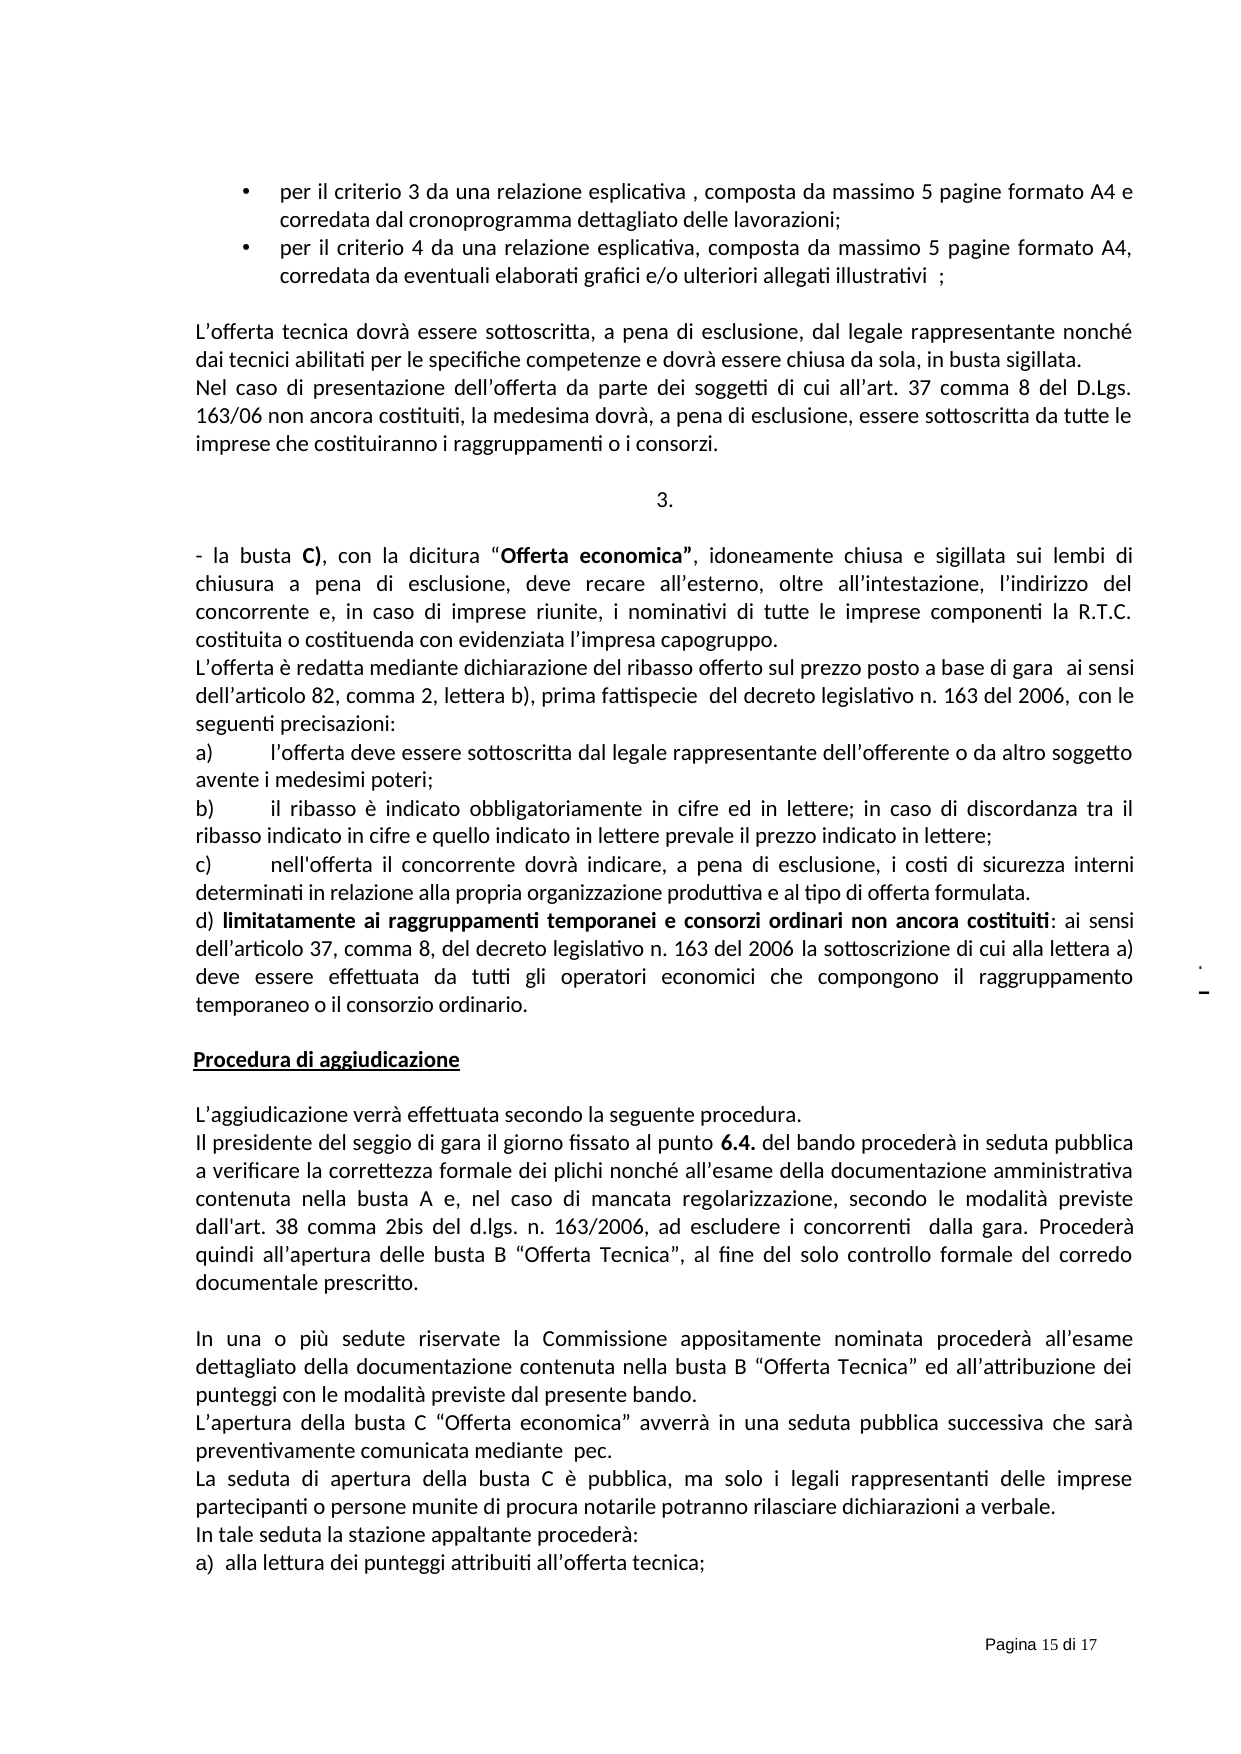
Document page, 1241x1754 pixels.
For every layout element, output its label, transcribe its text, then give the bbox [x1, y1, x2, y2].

text d) limitatamente ai raggruppamenti temporanei e consorzi ordinari non ancora costituiti: ai sensi dell’articolo 37, comma 8, del decreto legislativo n. 163 del 2006 la sottoscrizione di cui alla lettera a) deve essere effettuata da tutti gli operatori economici che compongono il raggruppamento temporaneo o il consorzio ordinario. [195, 906, 1134, 1018]
text - la busta C), con la dicitura “Offerta economica”, idoneamente chiusa e sigillata sui lembi di chiusura a pena di esclusione, deve recare all’esterno, oltre all’intestazione, l’indirizzo del concorrente e, in caso di imprese riunite, i nominativi di tutte le imprese componenti la R.T.C. costituita o costituenda con evidenziata l’impresa capogruppo. [195, 541, 1134, 653]
text Nel caso di presentazione dell’offerta da parte dei soggetti di cui all’art. 37 comma 8 del D.Lgs. 163/06 non ancora costituiti, la medesima dovrà, a pena di esclusione, essere sottoscritta da tutte le imprese che costituiranno i raggruppamenti o i consorzi. [195, 373, 1134, 457]
text In tale seduta la stazione appaltante procederà: [195, 1520, 1134, 1548]
text Il presidente del seggio di gara il giorno fissato al punto 6.4. del bando procederà in seduta pubblica a verificare la correttezza formale dei plichi nonché all’esame della documentazione amministrativa contenuta nella busta A e, nel caso di mancata regolarizzazione, secondo le modalità previste dall'art. 38 comma 2bis del d.lgs. n. 163/2006, ad escludere i concorrenti dalla gara. Procederà quindi all’apertura delle busta B “Offerta Tecnica”, al fine del solo controllo formale del corredo documentale prescritto. [195, 1128, 1134, 1296]
text In una o più sedute riservate la Commissione appositamente nominata procederà all’esame dettagliato della documentazione contenuta nella busta B “Offerta Tecnica” ed all’attribuzione dei punteggi con le modalità previste dal presente bando. [195, 1324, 1134, 1408]
text c) nell'offerta il concorrente dovrà indicare, a pena di esclusione, i costi di sicurezza interni determinati in relazione alla propria organizzazione produttiva e al tipo di offerta formulata. [195, 850, 1134, 906]
list per il criterio 4 da una relazione esplicativa, composta da massimo 5 pagine formato A4, corredata da eventuali elaborati grafici e/o ulteriori allegati illustrativi ; [242, 233, 1134, 289]
text L’offerta tecnica dovrà essere sottoscritta, a pena di esclusione, dal legale rappresentante nonché dai tecnici abilitati per le specifiche competenze e dovrà essere chiusa da sola, in busta sigillata. [195, 317, 1134, 373]
text La seduta di apertura della busta C è pubblica, ma solo i legali rappresentanti delle imprese partecipanti o persone munite di procura notarile potranno rilasciare dichiarazioni a verbale. [195, 1464, 1134, 1520]
text L’apertura della busta C “Offerta economica” avverrà in una seduta pubblica successiva che sarà preventivamente comunicata mediante pec. [195, 1408, 1134, 1464]
text L’offerta è redatta mediante dichiarazione del ribasso offerto sul prezzo posto a base di gara ai sensi dell’articolo 82, comma 2, lettera b), prima fattispecie del decreto legislativo n. 163 del 2006, con le seguenti precisazioni: [195, 653, 1134, 738]
text b) il ribasso è indicato obbligatoriamente in cifre ed in lettere; in caso di discordanza tra il ribasso indicato in cifre e quello indicato in lettere prevale il prezzo indicato in lettere; [195, 794, 1134, 850]
text L’aggiudicazione verrà effettuata secondo la seguente procedura. [195, 1100, 1134, 1128]
text a) l’offerta deve essere sottoscritta dal legale rappresentante dell’offerente o da altro soggetto avente i medesimi poteri; [195, 738, 1134, 794]
text 3. [195, 485, 1134, 513]
list alla lettura dei punteggi attribuiti all’offerta tecnica; [195, 1548, 1134, 1576]
list per il criterio 3 da una relazione esplicativa , composta da massimo 5 pagine formato A4 e corredata dal cronoprogramma dettagliato delle lavorazioni; [242, 177, 1134, 233]
text Procedura di aggiudicazione [193, 1046, 1134, 1073]
